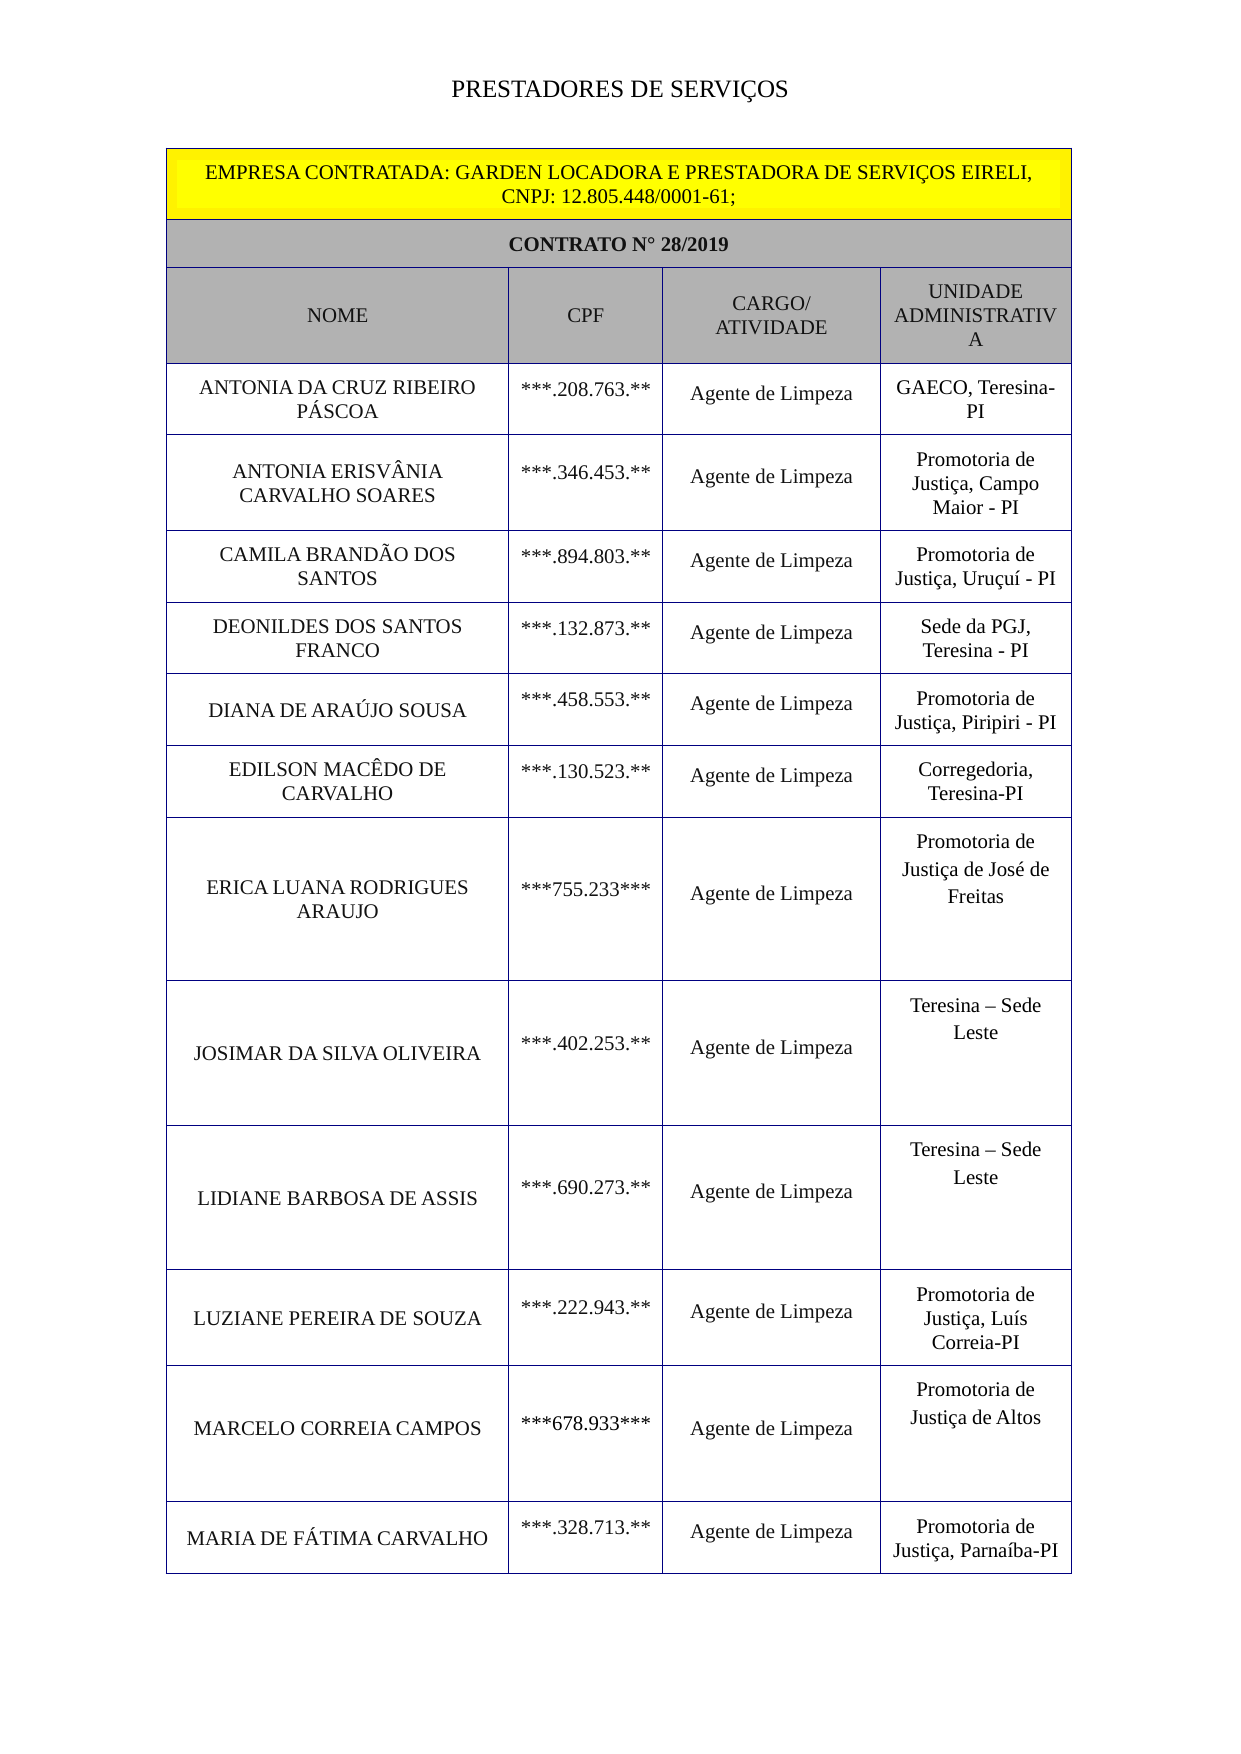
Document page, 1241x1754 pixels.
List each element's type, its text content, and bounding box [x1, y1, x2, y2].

table_cell NOME [167, 268, 508, 363]
table_cell ***755.233*** [509, 818, 662, 980]
table_cell Promotoria de Justiça de José de Freitas [881, 818, 1071, 980]
table_cell Promotoria de Justiça, Luís Correia-PI [881, 1270, 1071, 1365]
table_cell Promotoria de Justiça, Campo Maior - PI [881, 435, 1071, 530]
table_cell ANTONIA DA CRUZ RIBEIRO PÁSCOA [167, 364, 508, 434]
table_cell CPF [509, 268, 662, 363]
table_cell Sede da PGJ, Teresina - PI [881, 603, 1071, 673]
table_cell MARCELO CORREIA CAMPOS [167, 1366, 508, 1501]
table_cell ***678.933*** [509, 1366, 662, 1501]
table_cell Agente de Limpeza [663, 1270, 880, 1365]
table_cell Teresina – Sede Leste [881, 981, 1071, 1125]
table_cell CARGO/ ATIVIDADE [663, 268, 880, 363]
table_cell ***.894.803.** [509, 531, 662, 602]
table_header EMPRESA CONTRATADA: GARDEN LOCADORA E PRESTADORA DE SERVIÇOS EIRELI, CNPJ: 12.805.448/0001-61; [167, 149, 1071, 219]
table_cell GAECO, Teresina-PI [881, 364, 1071, 434]
table_cell Promotoria de Justiça, Uruçuí - PI [881, 531, 1071, 602]
table_cell ERICA LUANA RODRIGUES ARAUJO [167, 818, 508, 980]
table_cell CAMILA BRANDÃO DOS SANTOS [167, 531, 508, 602]
table_cell DEONILDES DOS SANTOS FRANCO [167, 603, 508, 673]
table_cell Promotoria de Justiça, Piripiri - PI [881, 674, 1071, 745]
table_cell ***.132.873.** [509, 603, 662, 673]
table_cell CONTRATO N° 28/2019 [167, 220, 1071, 267]
table_cell Promotoria de Justiça de Altos [881, 1366, 1071, 1501]
table_cell Promotoria de Justiça, Parnaíba-PI [881, 1502, 1071, 1573]
table_cell Agente de Limpeza [663, 364, 880, 434]
table_cell Agente de Limpeza [663, 603, 880, 673]
table_cell LUZIANE PEREIRA DE SOUZA [167, 1270, 508, 1365]
table_cell Teresina – Sede Leste [881, 1126, 1071, 1269]
table_cell Agente de Limpeza [663, 435, 880, 530]
table_cell Agente de Limpeza [663, 1366, 880, 1501]
table_cell Agente de Limpeza [663, 674, 880, 745]
table_cell Agente de Limpeza [663, 1126, 880, 1269]
table_cell MARIA DE FÁTIMA CARVALHO [167, 1502, 508, 1573]
table_cell ***.458.553.** [509, 674, 662, 745]
table_cell Agente de Limpeza [663, 531, 880, 602]
table_cell ***.208.763.** [509, 364, 662, 434]
table_cell Corregedoria, Teresina-PI [881, 746, 1071, 817]
table_cell ***.690.273.** [509, 1126, 662, 1269]
table_cell Agente de Limpeza [663, 981, 880, 1125]
table_cell EDILSON MACÊDO DE CARVALHO [167, 746, 508, 817]
table_cell ***.130.523.** [509, 746, 662, 817]
table_cell DIANA DE ARAÚJO SOUSA [167, 674, 508, 745]
table_cell ***.402.253.** [509, 981, 662, 1125]
table_cell ***.222.943.** [509, 1270, 662, 1365]
table_cell LIDIANE BARBOSA DE ASSIS [167, 1126, 508, 1269]
table_cell ***.346.453.** [509, 435, 662, 530]
table_cell ANTONIA ERISVÂNIA CARVALHO SOARES [167, 435, 508, 530]
table_cell Agente de Limpeza [663, 1502, 880, 1573]
table_cell Agente de Limpeza [663, 818, 880, 980]
table_cell Agente de Limpeza [663, 746, 880, 817]
table_cell ***.328.713.** [509, 1502, 662, 1573]
table_cell JOSIMAR DA SILVA OLIVEIRA [167, 981, 508, 1125]
table_cell UNIDADE ADMINISTRATIVA [881, 268, 1071, 363]
